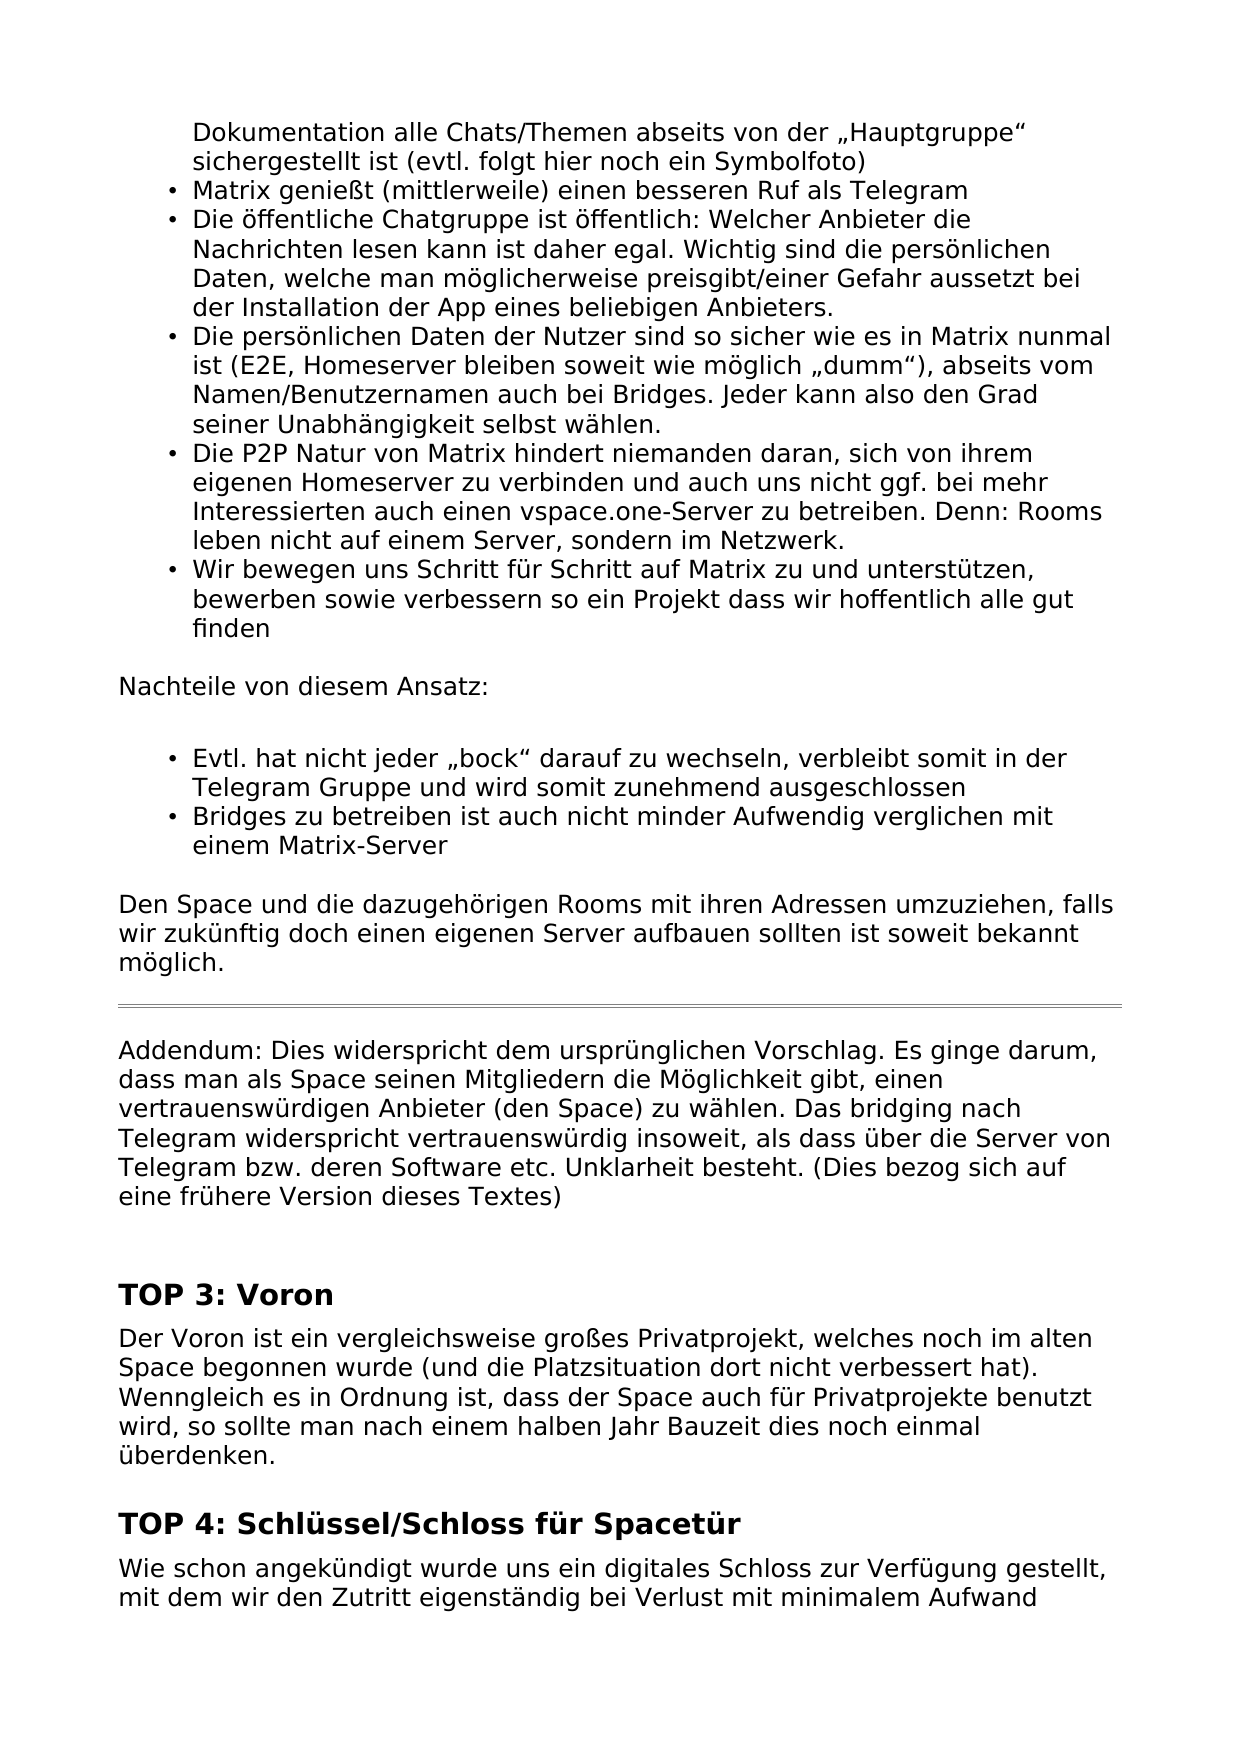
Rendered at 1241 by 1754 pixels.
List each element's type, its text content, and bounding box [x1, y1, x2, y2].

list Die öffentliche Chatgruppe ist öffentlich: Welcher Anbieter die Nachrichten lesen kann ist daher egal. Wichtig sind die persönlichen Daten, welche man möglicherweise preisgibt/einer Gefahr aussetzt bei der Installation der App eines beliebigen Anbieters. [177, 206, 1122, 322]
list Die P2P Natur von Matrix hindert niemanden daran, sich von ihrem eigenen Homeserver zu verbinden und auch uns nicht ggf. bei mehr Interessierten auch einen vspace.one-Server zu betreiben. Denn: Rooms leben nicht auf einem Server, sondern im Netzwerk. [177, 439, 1122, 556]
text Wie schon angekündigt wurde uns ein digitales Schloss zur Verfügung gestellt, mit dem wir den Zutritt eigenständig bei Verlust mit minimalem Aufwand [118, 1554, 1122, 1612]
list Bridges zu betreiben ist auch nicht minder Aufwendig verglichen mit einem Matrix-Server [177, 802, 1122, 860]
list Dokumentation alle Chats/Themen abseits von der „Hauptgruppe“ sichergestellt ist (evtl. folgt hier noch ein Symbolfoto) [177, 118, 1122, 176]
subtitle TOP 4: Schlüssel/Schloss für Spacetür [118, 1508, 1122, 1542]
text Nachteile von diesem Ansatz: [118, 673, 1122, 702]
text Den Space und die dazugehörigen Rooms mit ihren Adressen umzuziehen, falls wir zukünftig doch einen eigenen Server aufbauen sollten ist soweit bekannt möglich. [118, 890, 1122, 977]
text Der Voron ist ein vergleichsweise großes Privatprojekt, welches noch im alten Space begonnen wurde (und die Platzsituation dort nicht verbessert hat). Wenngleich es in Ordnung ist, dass der Space auch für Privatprojekte benutzt wird, so sollte man nach einem halben Jahr Bauzeit dies noch einmal überdenken. [118, 1324, 1122, 1470]
subtitle TOP 3: Voron [118, 1278, 1122, 1312]
text Addendum: Dies widerspricht dem ursprünglichen Vorschlag. Es ginge darum, dass man als Space seinen Mitgliedern die Möglichkeit gibt, einen vertrauenswürdigen Anbieter (den Space) zu wählen. Das bridging nach Telegram widerspricht vertrauenswürdig insoweit, als dass über die Server von Telegram bzw. deren Software etc. Unklarheit besteht. (Dies bezog sich auf eine frühere Version dieses Textes) [118, 1036, 1122, 1240]
list Die persönlichen Daten der Nutzer sind so sicher wie es in Matrix nunmal ist (E2E, Homeserver bleiben soweit wie möglich „dumm“), abseits vom Namen/Benutzernamen auch bei Bridges. Jeder kann also den Grad seiner Unabhängigkeit selbst wählen. [177, 322, 1122, 439]
list Evtl. hat nicht jeder „bock“ darauf zu wechseln, verbleibt somit in der Telegram Gruppe und wird somit zunehmend ausgeschlossen [177, 744, 1122, 802]
list Wir bewegen uns Schritt für Schritt auf Matrix zu und unterstützen, bewerben sowie verbessern so ein Projekt dass wir hoffentlich alle gut finden [177, 556, 1122, 643]
list Matrix genießt (mittlerweile) einen besseren Ruf als Telegram [177, 176, 1122, 206]
